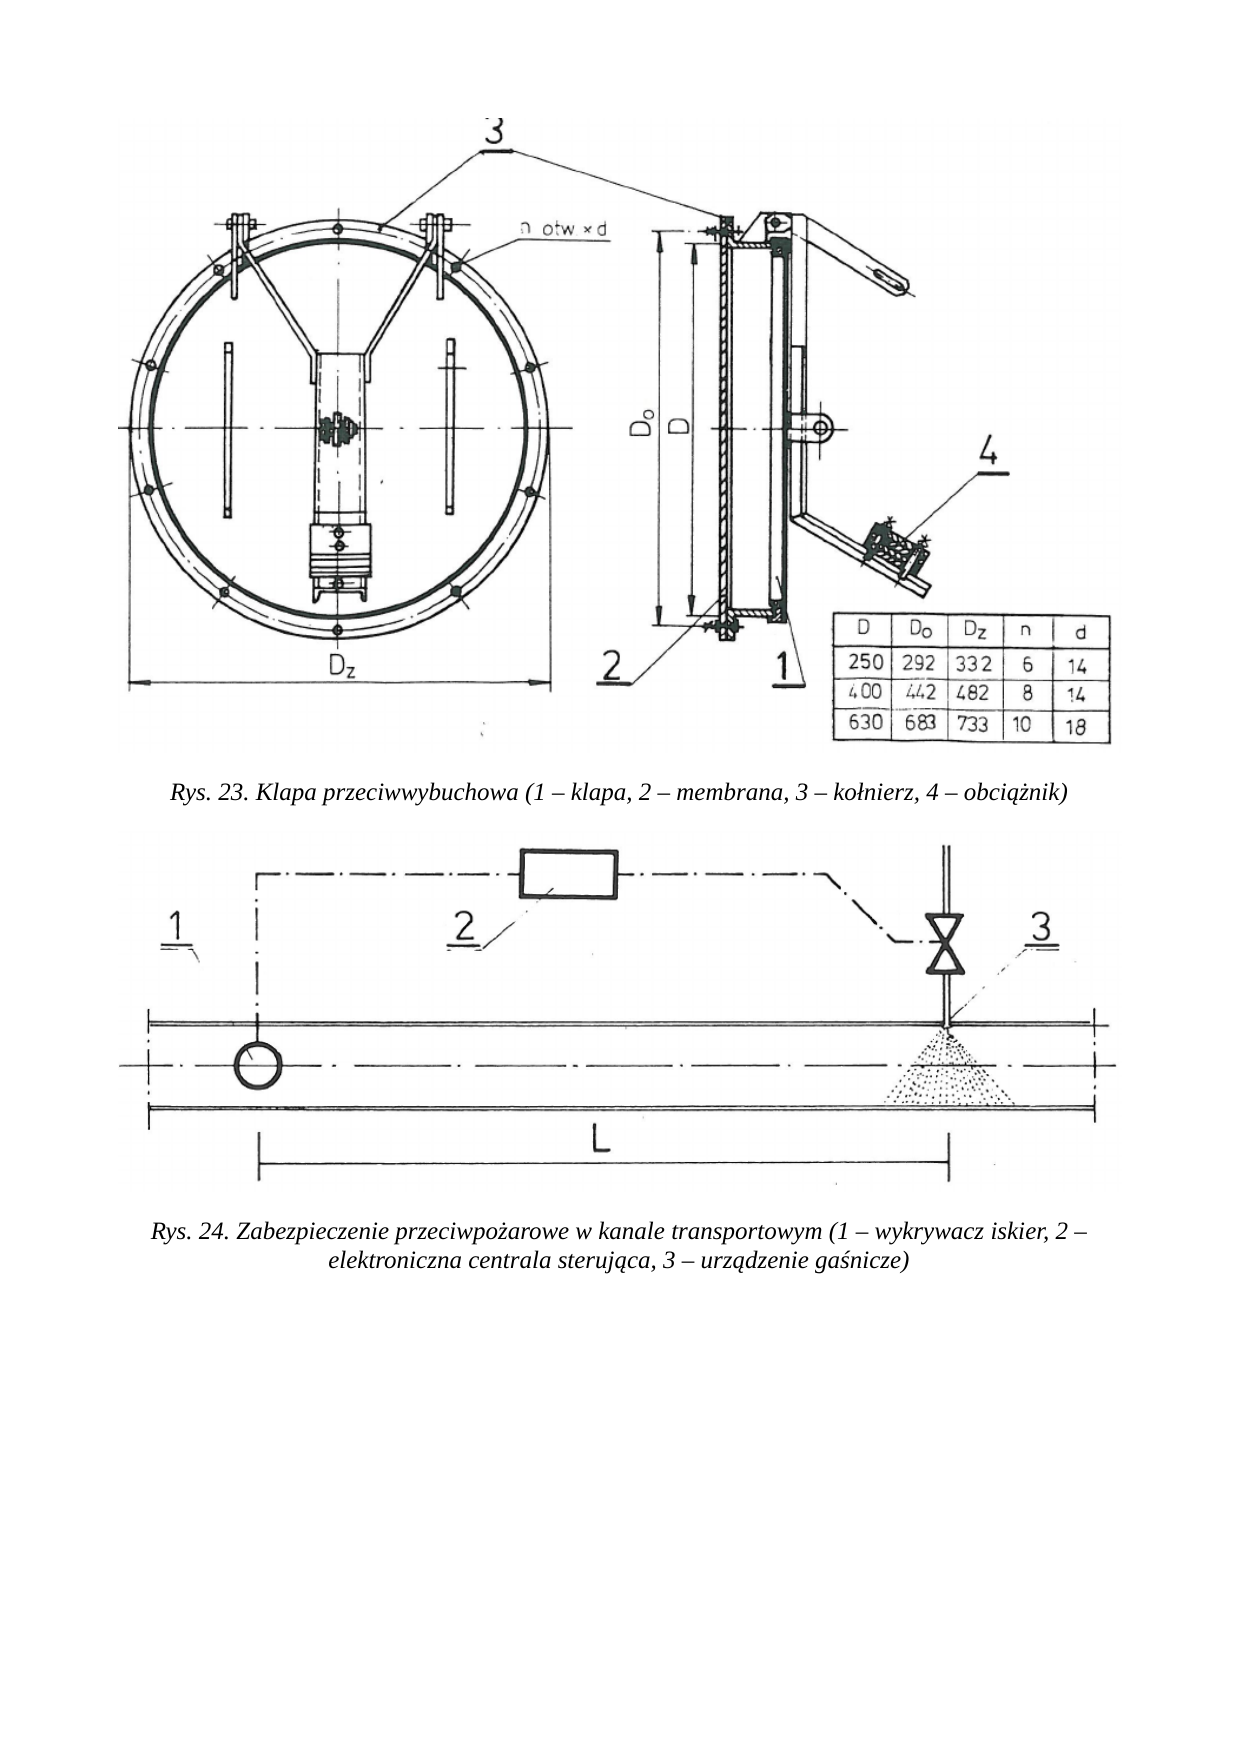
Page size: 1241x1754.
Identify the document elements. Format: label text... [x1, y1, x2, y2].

text Rys. 24. Zabezpieczenie przeciwpożarowe w kanale transportowym (1 – wykrywacz iskier, 2 – elektroniczna centrala sterująca, 3 – urządzenie gaśnicze) [118, 1216, 1122, 1274]
text Rys. 23. Klapa przeciwwybuchowa (1 – klapa, 2 – membrana, 3 – kołnierz, 4 – obciążnik) [118, 777, 1122, 806]
picture [118, 831, 1123, 1192]
picture [118, 118, 1123, 753]
